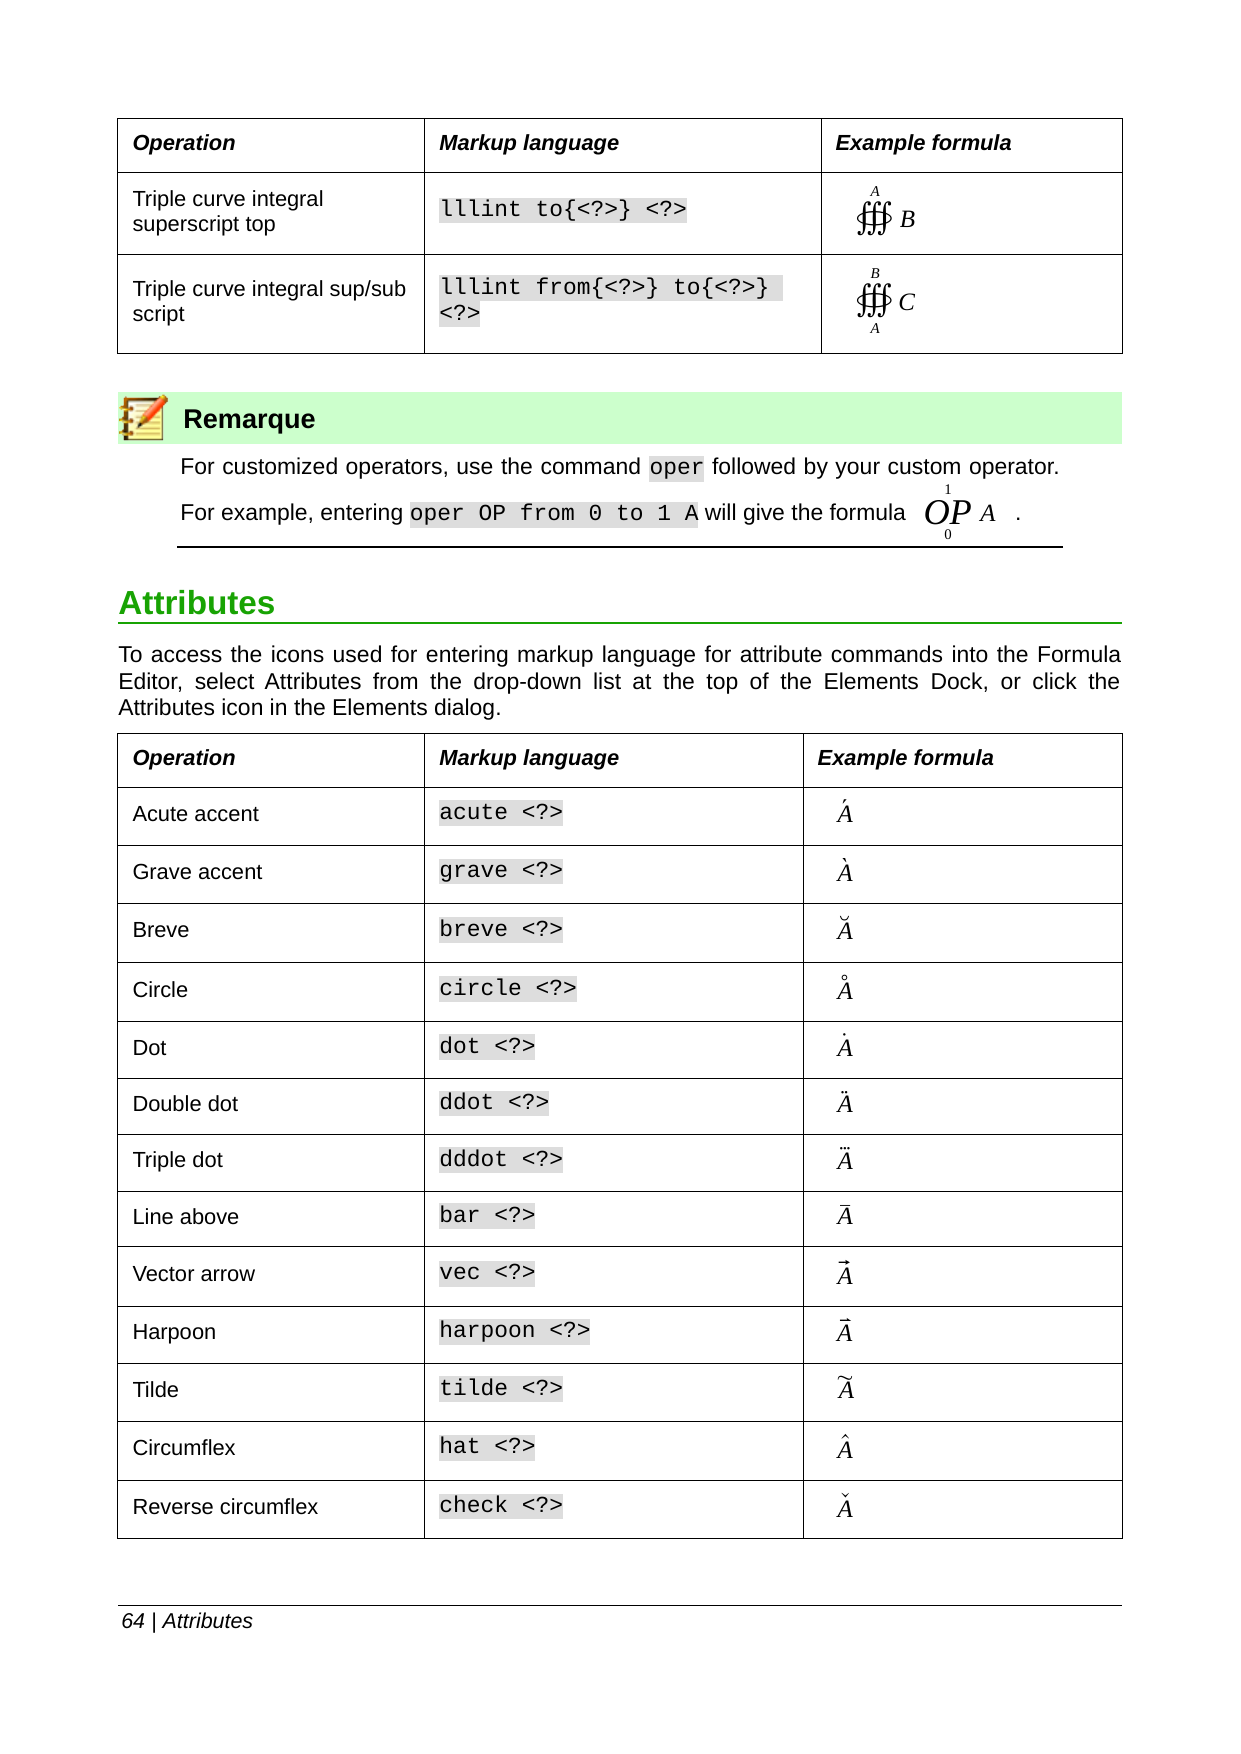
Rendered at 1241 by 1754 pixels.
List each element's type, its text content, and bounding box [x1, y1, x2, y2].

table_cell Vector arrow [118, 1247, 424, 1306]
table_cell Triple curve integral sup/sub script [118, 255, 424, 353]
subtitle Remarque [118, 392, 1122, 444]
table_cell ddot <?> [425, 1079, 803, 1134]
table_cell Line above [118, 1192, 424, 1246]
table_cell [804, 788, 1122, 845]
table_cell [804, 963, 1122, 1021]
table_cell [804, 1022, 1122, 1078]
text To access the icons used for entering markup language for attribute commands into the Formula Editor, select Attributes from the drop-down list at the top of the Elements Dock, or click the Attributes icon in the Elements dialog. [118, 641, 1122, 721]
table_cell Tilde [118, 1364, 424, 1421]
table_cell Circle [118, 963, 424, 1021]
table_cell tilde <?> [425, 1364, 803, 1421]
table_cell [804, 1192, 1122, 1246]
table_cell Grave accent [118, 846, 424, 903]
table_cell lllint from{<?>} to{<?>} <?> [425, 255, 821, 353]
table_cell breve <?> [425, 904, 803, 962]
table_cell Triple dot [118, 1135, 424, 1191]
table_cell check <?> [425, 1481, 803, 1538]
table_cell [804, 1481, 1122, 1538]
table_header Operation [118, 119, 424, 172]
table_cell [804, 1422, 1122, 1479]
table_cell [804, 1135, 1122, 1191]
table_cell [804, 1079, 1122, 1134]
picture [119, 393, 170, 444]
subtitle Attributes [118, 583, 1122, 622]
table_cell Triple curve integral superscript top [118, 173, 424, 254]
table_cell dddot <?> [425, 1135, 803, 1191]
table_header Markup language [425, 119, 821, 172]
table_cell lllint to{<?>} <?> [425, 173, 821, 254]
table_cell [822, 255, 1122, 353]
table_cell harpoon <?> [425, 1307, 803, 1363]
table_cell circle <?> [425, 963, 803, 1021]
table_cell Harpoon [118, 1307, 424, 1363]
table_cell Double dot [118, 1079, 424, 1134]
table_header Operation [118, 734, 424, 787]
table_cell grave <?> [425, 846, 803, 903]
table_cell Reverse circumflex [118, 1481, 424, 1538]
table_cell hat <?> [425, 1422, 803, 1479]
table_cell [804, 1364, 1122, 1421]
table_cell Acute accent [118, 788, 424, 845]
table_header Markup language [425, 734, 803, 787]
table_cell [804, 846, 1122, 903]
table_cell bar <?> [425, 1192, 803, 1246]
table_cell acute <?> [425, 788, 803, 845]
table_cell [804, 904, 1122, 962]
table_header Example formula [804, 734, 1122, 787]
table_cell Breve [118, 904, 424, 962]
table_cell [804, 1247, 1122, 1306]
table_cell Circumflex [118, 1422, 424, 1479]
table_cell dot <?> [425, 1022, 803, 1078]
table_cell vec <?> [425, 1247, 803, 1306]
table_cell Dot [118, 1022, 424, 1078]
table_cell [804, 1307, 1122, 1363]
text For customized operators, use the command oper followed by your custom operator. For example, entering oper OP from 0 to 1 A will give the formula. [177, 450, 1063, 546]
table_cell [822, 173, 1122, 254]
table_header Example formula [822, 119, 1122, 172]
